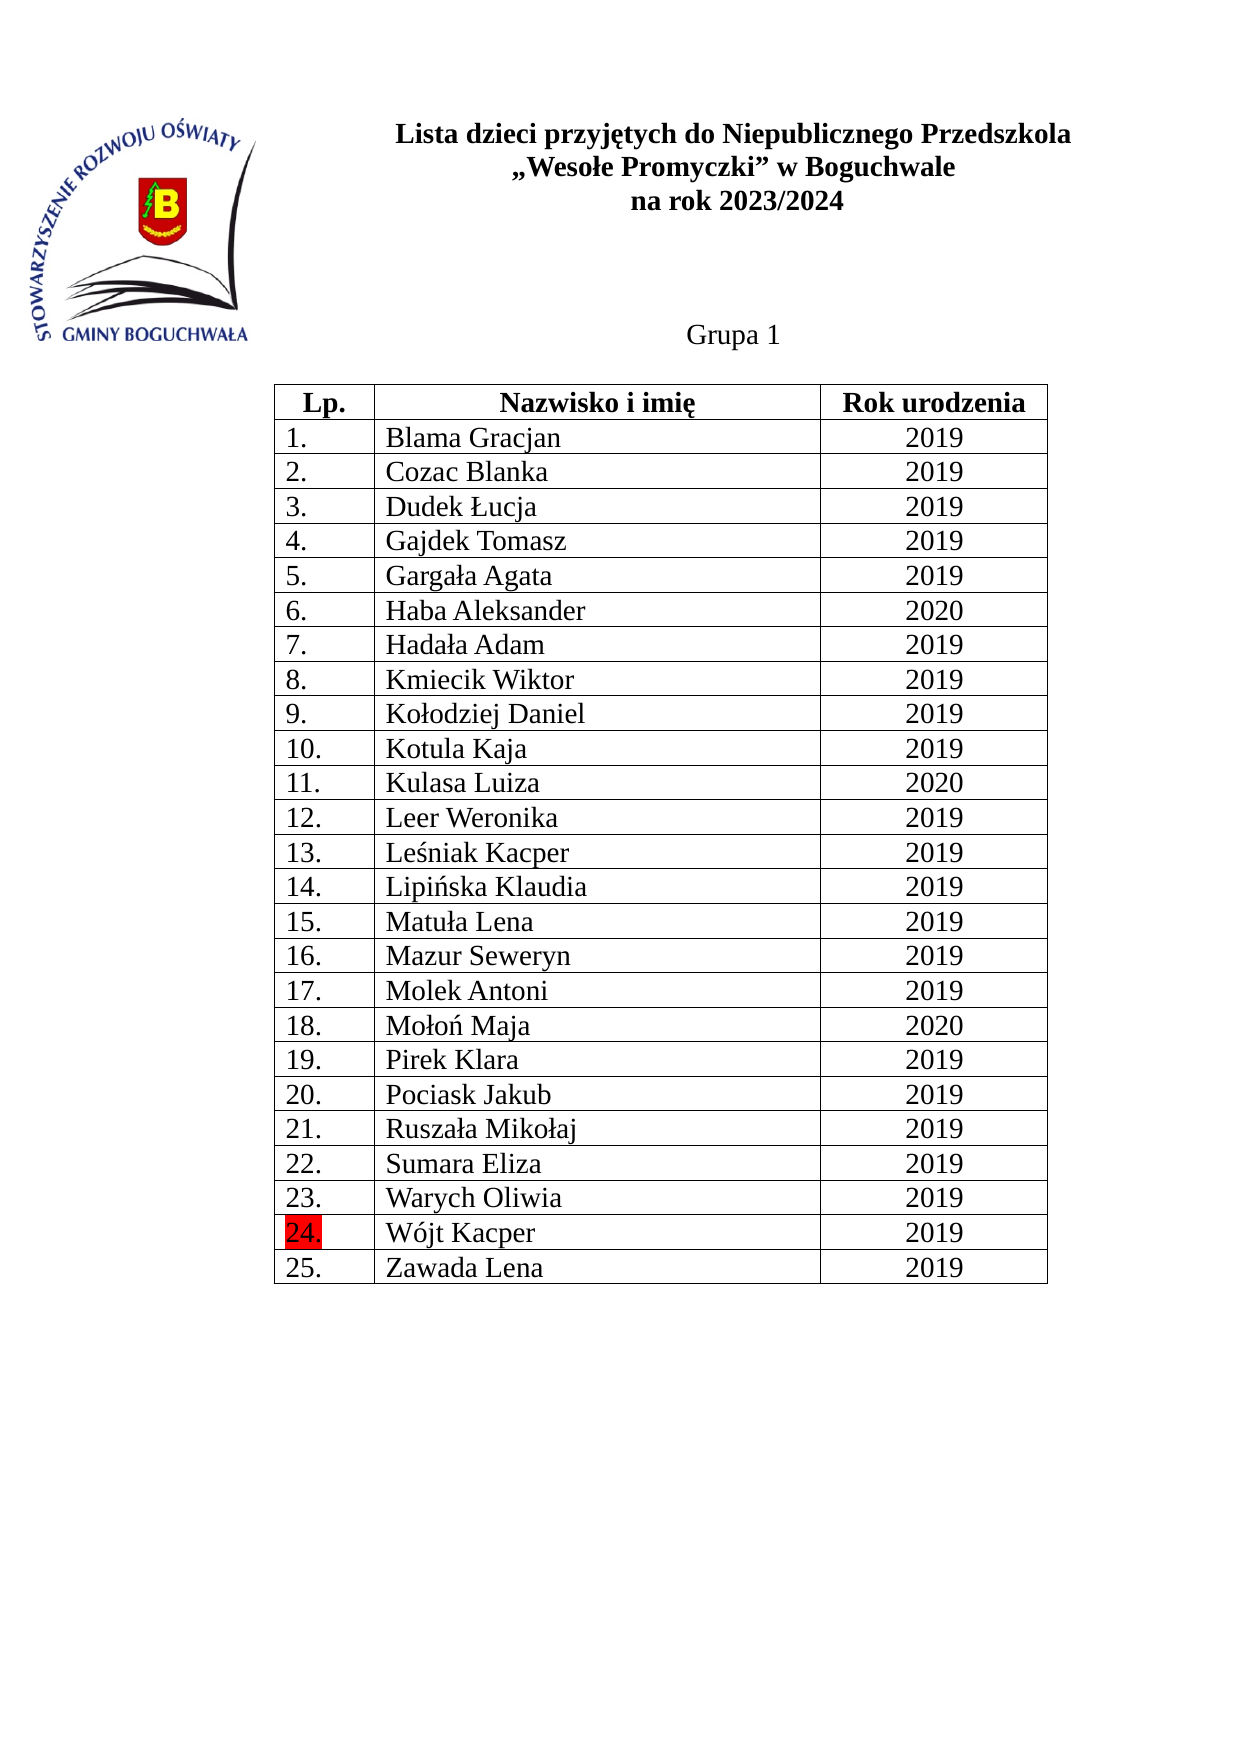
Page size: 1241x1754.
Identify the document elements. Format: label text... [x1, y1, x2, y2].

table_cell Ruszała Mikołaj [375, 1111, 820, 1145]
table_cell [275, 1042, 374, 1076]
text na rok 2023/2024 [257, 183, 1211, 216]
table_cell Sumara Eliza [375, 1146, 820, 1179]
table_cell 2019 [821, 800, 1047, 834]
table_cell Leśniak Kacper [375, 835, 820, 868]
table_header Rok urodzenia [821, 385, 1047, 419]
table_cell [275, 1181, 374, 1214]
table_cell [275, 627, 374, 661]
table_cell Kołodziej Daniel [375, 696, 820, 730]
table_cell 2019 [821, 869, 1047, 903]
table_cell Molek Antoni [375, 973, 820, 1007]
table_cell [275, 904, 374, 937]
table_cell 2019 [821, 662, 1047, 695]
table_header Lp. [275, 385, 374, 419]
table_cell Zawada Lena [375, 1250, 820, 1283]
table_cell [275, 420, 374, 453]
table_cell [275, 1250, 374, 1283]
table_cell [275, 1215, 374, 1249]
table_cell [275, 1111, 374, 1145]
table_cell 2019 [821, 1181, 1047, 1214]
table_cell Kmiecik Wiktor [375, 662, 820, 695]
table_cell [275, 1077, 374, 1110]
table_cell 2019 [821, 558, 1047, 592]
table_cell Gajdek Tomasz [375, 524, 820, 557]
table_cell [275, 454, 374, 488]
table_cell 2019 [821, 1077, 1047, 1110]
table_cell 2019 [821, 489, 1047, 522]
table_cell [275, 939, 374, 972]
table_cell [275, 593, 374, 626]
table_cell 2019 [821, 904, 1047, 937]
table_cell Haba Aleksander [375, 593, 820, 626]
table_cell 2019 [821, 835, 1047, 868]
table_cell 2019 [821, 1111, 1047, 1145]
table_cell Blama Gracjan [375, 420, 820, 453]
table_cell 2019 [821, 420, 1047, 453]
table_cell 2020 [821, 766, 1047, 799]
table_cell [275, 800, 374, 834]
table_cell Warych Oliwia [375, 1181, 820, 1214]
text „Wesołe Promyczki” w Boguchwale [257, 149, 1211, 183]
table_cell Mołoń Maja [375, 1008, 820, 1041]
table_cell [275, 973, 374, 1007]
table_cell Dudek Łucja [375, 489, 820, 522]
table_cell [275, 835, 374, 868]
table_cell Kulasa Luiza [375, 766, 820, 799]
table_cell [275, 489, 374, 522]
table_cell Hadała Adam [375, 627, 820, 661]
table_header Nazwisko i imię [375, 385, 820, 419]
table_cell Pirek Klara [375, 1042, 820, 1076]
table_cell 2019 [821, 627, 1047, 661]
table_cell [275, 869, 374, 903]
table_cell 2019 [821, 696, 1047, 730]
table_cell 2019 [821, 1215, 1047, 1249]
table_cell 2019 [821, 1250, 1047, 1283]
table_cell Kotula Kaja [375, 731, 820, 764]
table_cell [275, 524, 374, 557]
table_cell Lipińska Klaudia [375, 869, 820, 903]
table_cell 2019 [821, 454, 1047, 488]
table_cell 2019 [821, 731, 1047, 764]
table_cell 2020 [821, 1008, 1047, 1041]
text Grupa 1 [29, 317, 1211, 351]
text Lista dzieci przyjętych do Niepublicznego Przedszkola [29, 116, 1211, 149]
table_cell Matuła Lena [375, 904, 820, 937]
table_cell [275, 1008, 374, 1041]
table_cell [275, 662, 374, 695]
table_cell 2019 [821, 524, 1047, 557]
table_cell Mazur Seweryn [375, 939, 820, 972]
table_cell 2019 [821, 939, 1047, 972]
table_cell [275, 1146, 374, 1179]
table_cell [275, 558, 374, 592]
table_cell Leer Weronika [375, 800, 820, 834]
table_cell [275, 766, 374, 799]
table_cell 2019 [821, 973, 1047, 1007]
table_cell [275, 696, 374, 730]
table_cell 2019 [821, 1042, 1047, 1076]
table_cell Pociask Jakub [375, 1077, 820, 1110]
table_cell 2020 [821, 593, 1047, 626]
table_cell Cozac Blanka [375, 454, 820, 488]
table_cell 2019 [821, 1146, 1047, 1179]
table_cell [275, 731, 374, 764]
table_cell Wójt Kacper [375, 1215, 820, 1249]
table_cell Gargała Agata [375, 558, 820, 592]
